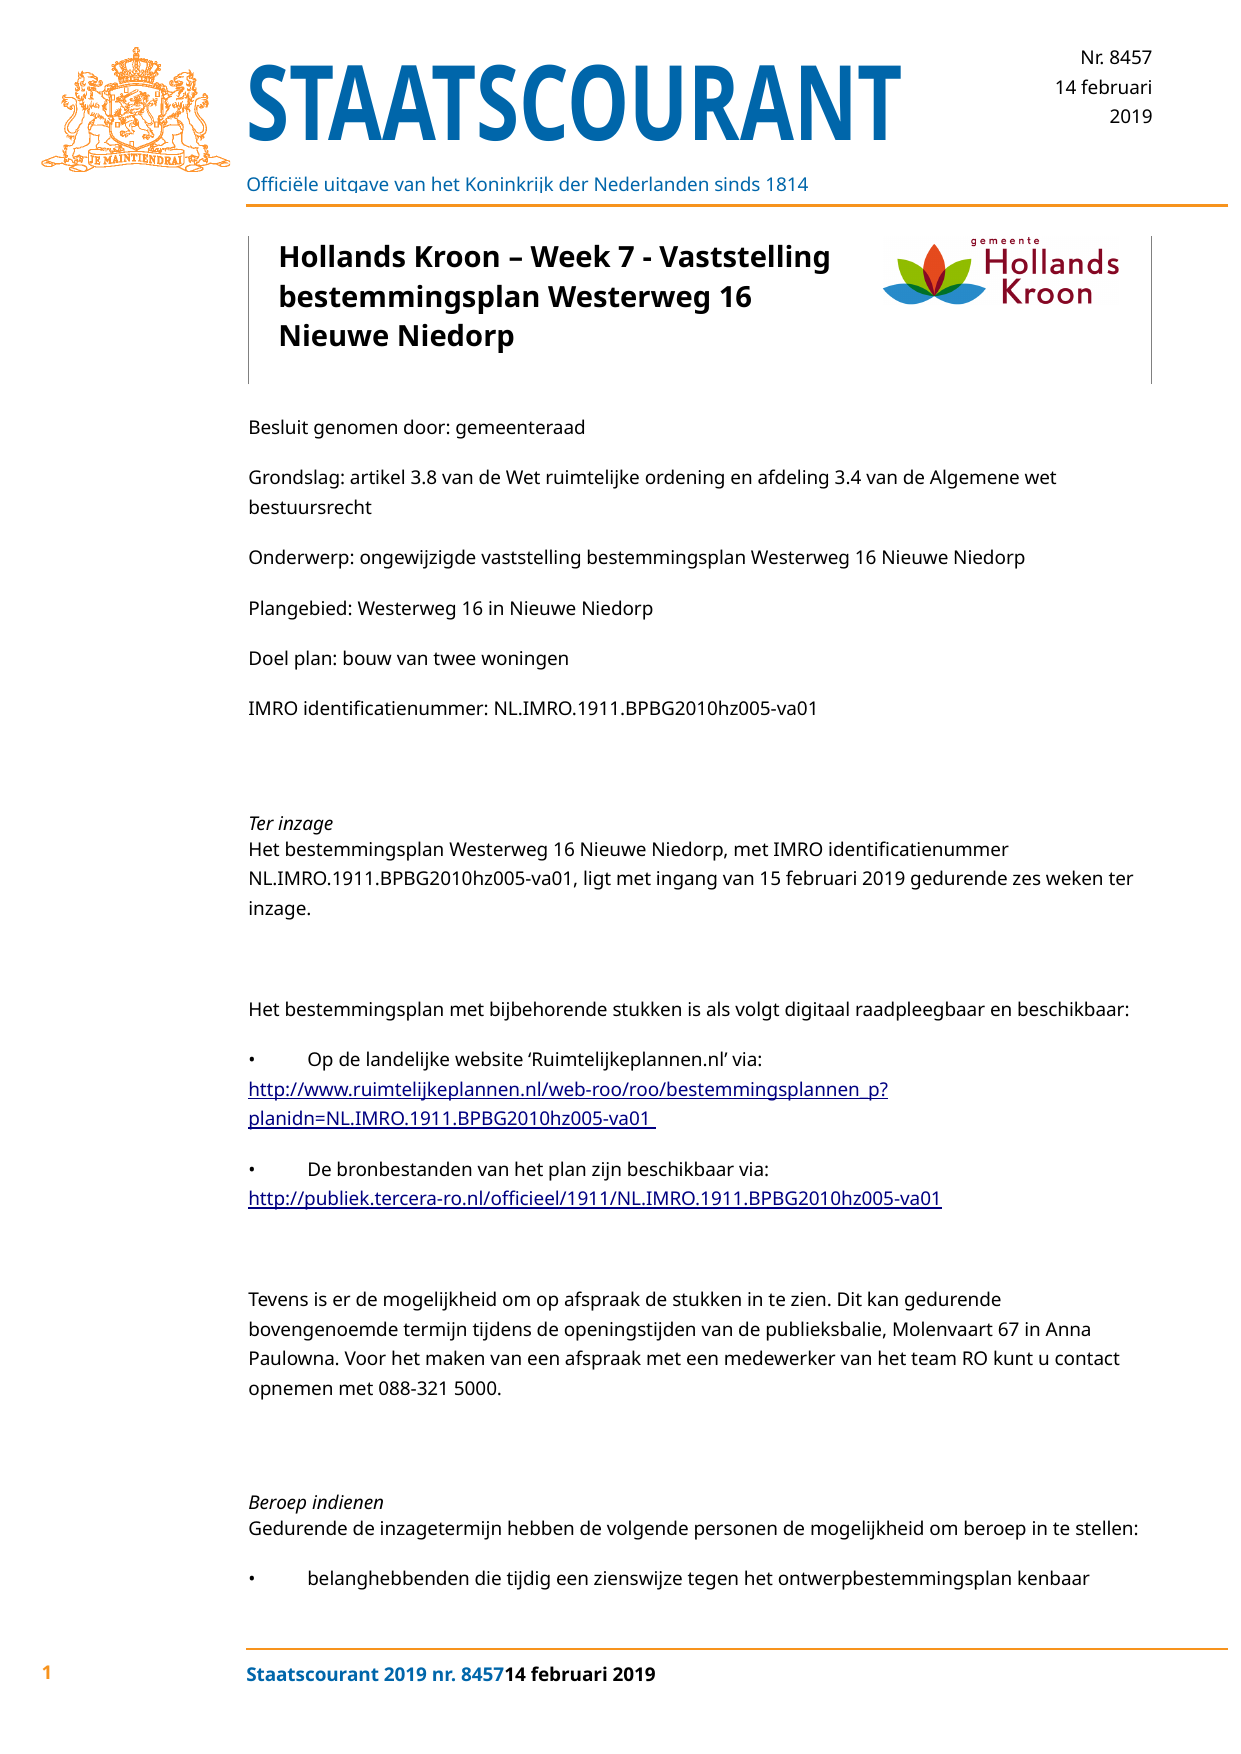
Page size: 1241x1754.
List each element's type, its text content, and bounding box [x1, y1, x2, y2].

picture [882, 236, 1119, 305]
list Op de landelijke website ‘Ruimtelijkeplannen.nl’ via: [248, 1046, 1152, 1072]
text Grondslag: artikel 3.8 van de Wet ruimtelijke ordening en afdeling 3.4 van de Algemene wet bestuursrecht [248, 464, 1152, 520]
text IMRO identificatienummer: NL.IMRO.1911.BPBG2010hz005-va01 [248, 696, 1152, 721]
text Plangebied: Westerweg 16 in Nieuwe Niedorp [248, 595, 1152, 621]
text http://publiek.tercera-ro.nl/officieel/1911/NL.IMRO.1911.BPBG2010hz005-va01 [248, 1185, 1152, 1211]
text Ter inzage [248, 810, 1152, 836]
text Doel plan: bouw van twee woningen [248, 645, 1152, 671]
list belanghebbenden die tijdig een zienswijze tegen het ontwerpbestemmingsplan kenbaar [248, 1565, 1152, 1591]
text Beroep indienen [248, 1489, 1152, 1515]
text Besluit genomen door: gemeenteraad [248, 414, 1152, 440]
text Het bestemmingsplan Westerweg 16 Nieuwe Niedorp, met IMRO identificatienummer NL.IMRO.1911.BPBG2010hz005-va01, ligt met ingang van 15 februari 2019 gedurende zes weken ter inzage. [248, 836, 1152, 921]
text http://www.ruimtelijkeplannen.nl/web-roo/roo/bestemmingsplannen_p?planidn=NL.IMRO.1911.BPBG2010hz005-va01 [248, 1076, 1152, 1131]
table_header Hollands Kroon – Week 7 - Vaststelling bestemmingsplan Westerweg 16 Nieuwe Niedorp [249, 236, 850, 384]
text Gedurende de inzagetermijn hebben de volgende personen de mogelijkheid om beroep in te stellen: [248, 1515, 1152, 1541]
table_header [850, 236, 1151, 384]
picture [41, 47, 231, 172]
text Het bestemmingsplan met bijbehorende stukken is als volgt digitaal raadpleegbaar en beschikbaar: [248, 996, 1152, 1021]
text Tevens is er de mogelijkheid om op afspraak de stukken in te zien. Dit kan gedurende bovengenoemde termijn tijdens de openingstijden van de publieksbalie, Molenvaart 67 in Anna Paulowna. Voor het maken van een afspraak met een medewerker van het team RO kunt u contact opnemen met 088-321 5000. [248, 1286, 1152, 1401]
text Onderwerp: ongewijzigde vaststelling bestemmingsplan Westerweg 16 Nieuwe Niedorp [248, 544, 1152, 570]
list De bronbestanden van het plan zijn beschikbaar via: [248, 1156, 1152, 1181]
